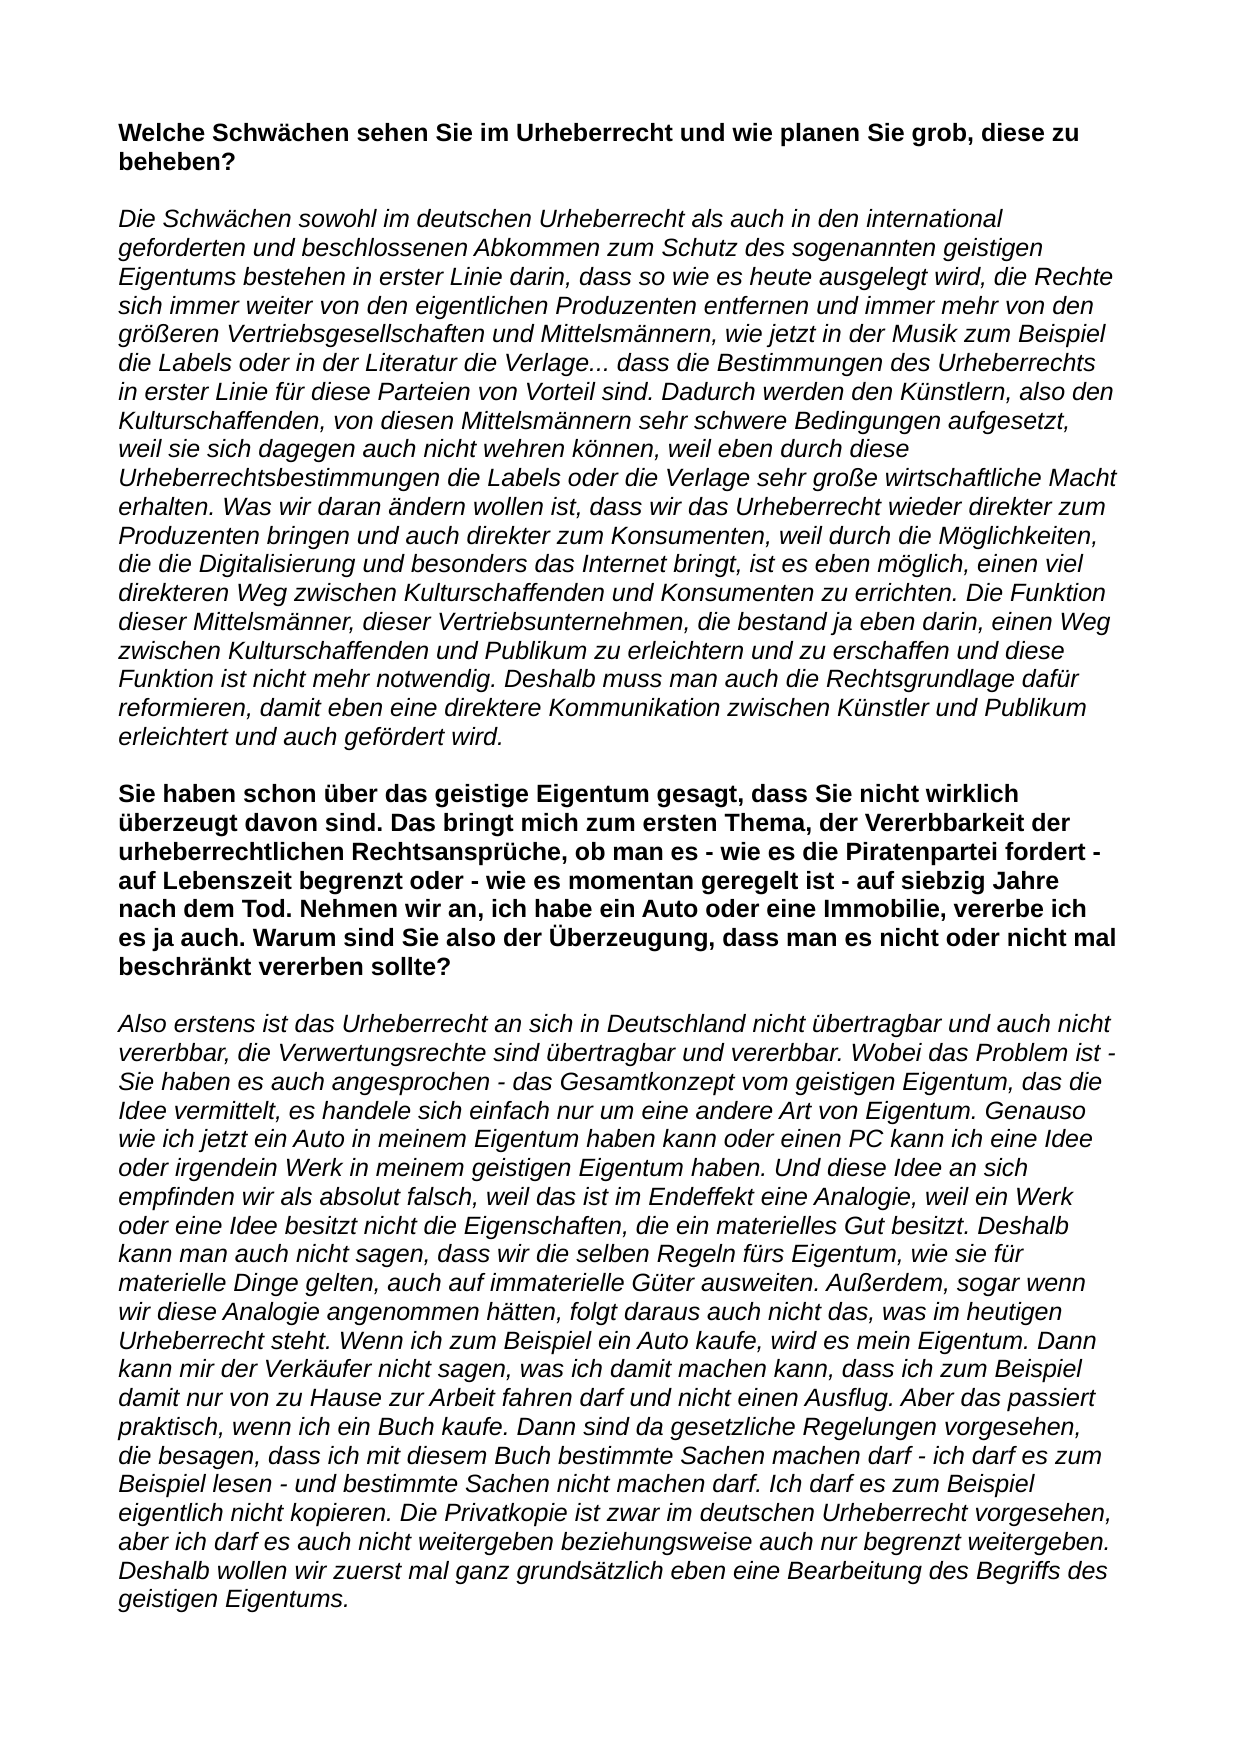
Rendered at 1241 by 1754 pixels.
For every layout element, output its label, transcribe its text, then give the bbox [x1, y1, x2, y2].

text Die Schwächen sowohl im deutschen Urheberrecht als auch in den international geforderten und beschlossenen Abkommen zum Schutz des sogenannten geistigen Eigentums bestehen in erster Linie darin, dass so wie es heute ausgelegt wird, die Rechte sich immer weiter von den eigentlichen Produzenten entfernen und immer mehr von den größeren Vertriebsgesellschaften und Mittelsmännern, wie jetzt in der Musik zum Beispiel die Labels oder in der Literatur die Verlage... dass die Bestimmungen des Urheberrechts in erster Linie für diese Parteien von Vorteil sind. Dadurch werden den Künstlern, also den Kulturschaffenden, von diesen Mittelsmännern sehr schwere Bedingungen aufgesetzt, weil sie sich dagegen auch nicht wehren können, weil eben durch diese Urheberrechtsbestimmungen die Labels oder die Verlage sehr große wirtschaftliche Macht erhalten. Was wir daran ändern wollen ist, dass wir das Urheberrecht wieder direkter zum Produzenten bringen und auch direkter zum Konsumenten, weil durch die Möglichkeiten, die die Digitalisierung und besonders das Internet bringt, ist es eben möglich, einen viel direkteren Weg zwischen Kulturschaffenden und Konsumenten zu errichten. Die Funktion dieser Mittelsmänner, dieser Vertriebsunternehmen, die bestand ja eben darin, einen Weg zwischen Kulturschaffenden und Publikum zu erleichtern und zu erschaffen und diese Funktion ist nicht mehr notwendig. Deshalb muss man auch die Rechtsgrundlage dafür reformieren, damit eben eine direktere Kommunikation zwischen Künstler und Publikum erleichtert und auch gefördert wird. [118, 204, 1122, 751]
text Welche Schwächen sehen Sie im Urheberrecht und wie planen Sie grob, diese zu beheben? [118, 118, 1122, 176]
text Sie haben schon über das geistige Eigentum gesagt, dass Sie nicht wirklich überzeugt davon sind. Das bringt mich zum ersten Thema, der Vererbbarkeit der urheberrechtlichen Rechtsansprüche, ob man es - wie es die Piratenpartei fordert - auf Lebenszeit begrenzt oder - wie es momentan geregelt ist - auf siebzig Jahre nach dem Tod. Nehmen wir an, ich habe ein Auto oder eine Immobilie, vererbe ich es ja auch. Warum sind Sie also der Überzeugung, dass man es nicht oder nicht mal beschränkt vererben sollte? [118, 779, 1122, 981]
text Also erstens ist das Urheberrecht an sich in Deutschland nicht übertragbar und auch nicht vererbbar, die Verwertungsrechte sind übertragbar und vererbbar. Wobei das Problem ist - Sie haben es auch angesprochen - das Gesamtkonzept vom geistigen Eigentum, das die Idee vermittelt, es handele sich einfach nur um eine andere Art von Eigentum. Genauso wie ich jetzt ein Auto in meinem Eigentum haben kann oder einen PC kann ich eine Idee oder irgendein Werk in meinem geistigen Eigentum haben. Und diese Idee an sich empfinden wir als absolut falsch, weil das ist im Endeffekt eine Analogie, weil ein Werk oder eine Idee besitzt nicht die Eigenschaften, die ein materielles Gut besitzt. Deshalb kann man auch nicht sagen, dass wir die selben Regeln fürs Eigentum, wie sie für materielle Dinge gelten, auch auf immaterielle Güter ausweiten. Außerdem, sogar wenn wir diese Analogie angenommen hätten, folgt daraus auch nicht das, was im heutigen Urheberrecht steht. Wenn ich zum Beispiel ein Auto kaufe, wird es mein Eigentum. Dann kann mir der Verkäufer nicht sagen, was ich damit machen kann, dass ich zum Beispiel damit nur von zu Hause zur Arbeit fahren darf und nicht einen Ausflug. Aber das passiert praktisch, wenn ich ein Buch kaufe. Dann sind da gesetzliche Regelungen vorgesehen, die besagen, dass ich mit diesem Buch bestimmte Sachen machen darf - ich darf es zum Beispiel lesen - und bestimmte Sachen nicht machen darf. Ich darf es zum Beispiel eigentlich nicht kopieren. Die Privatkopie ist zwar im deutschen Urheberrecht vorgesehen, aber ich darf es auch nicht weitergeben beziehungsweise auch nur begrenzt weitergeben. Deshalb wollen wir zuerst mal ganz grundsätzlich eben eine Bearbeitung des Begriffs des geistigen Eigentums. [118, 1009, 1122, 1613]
